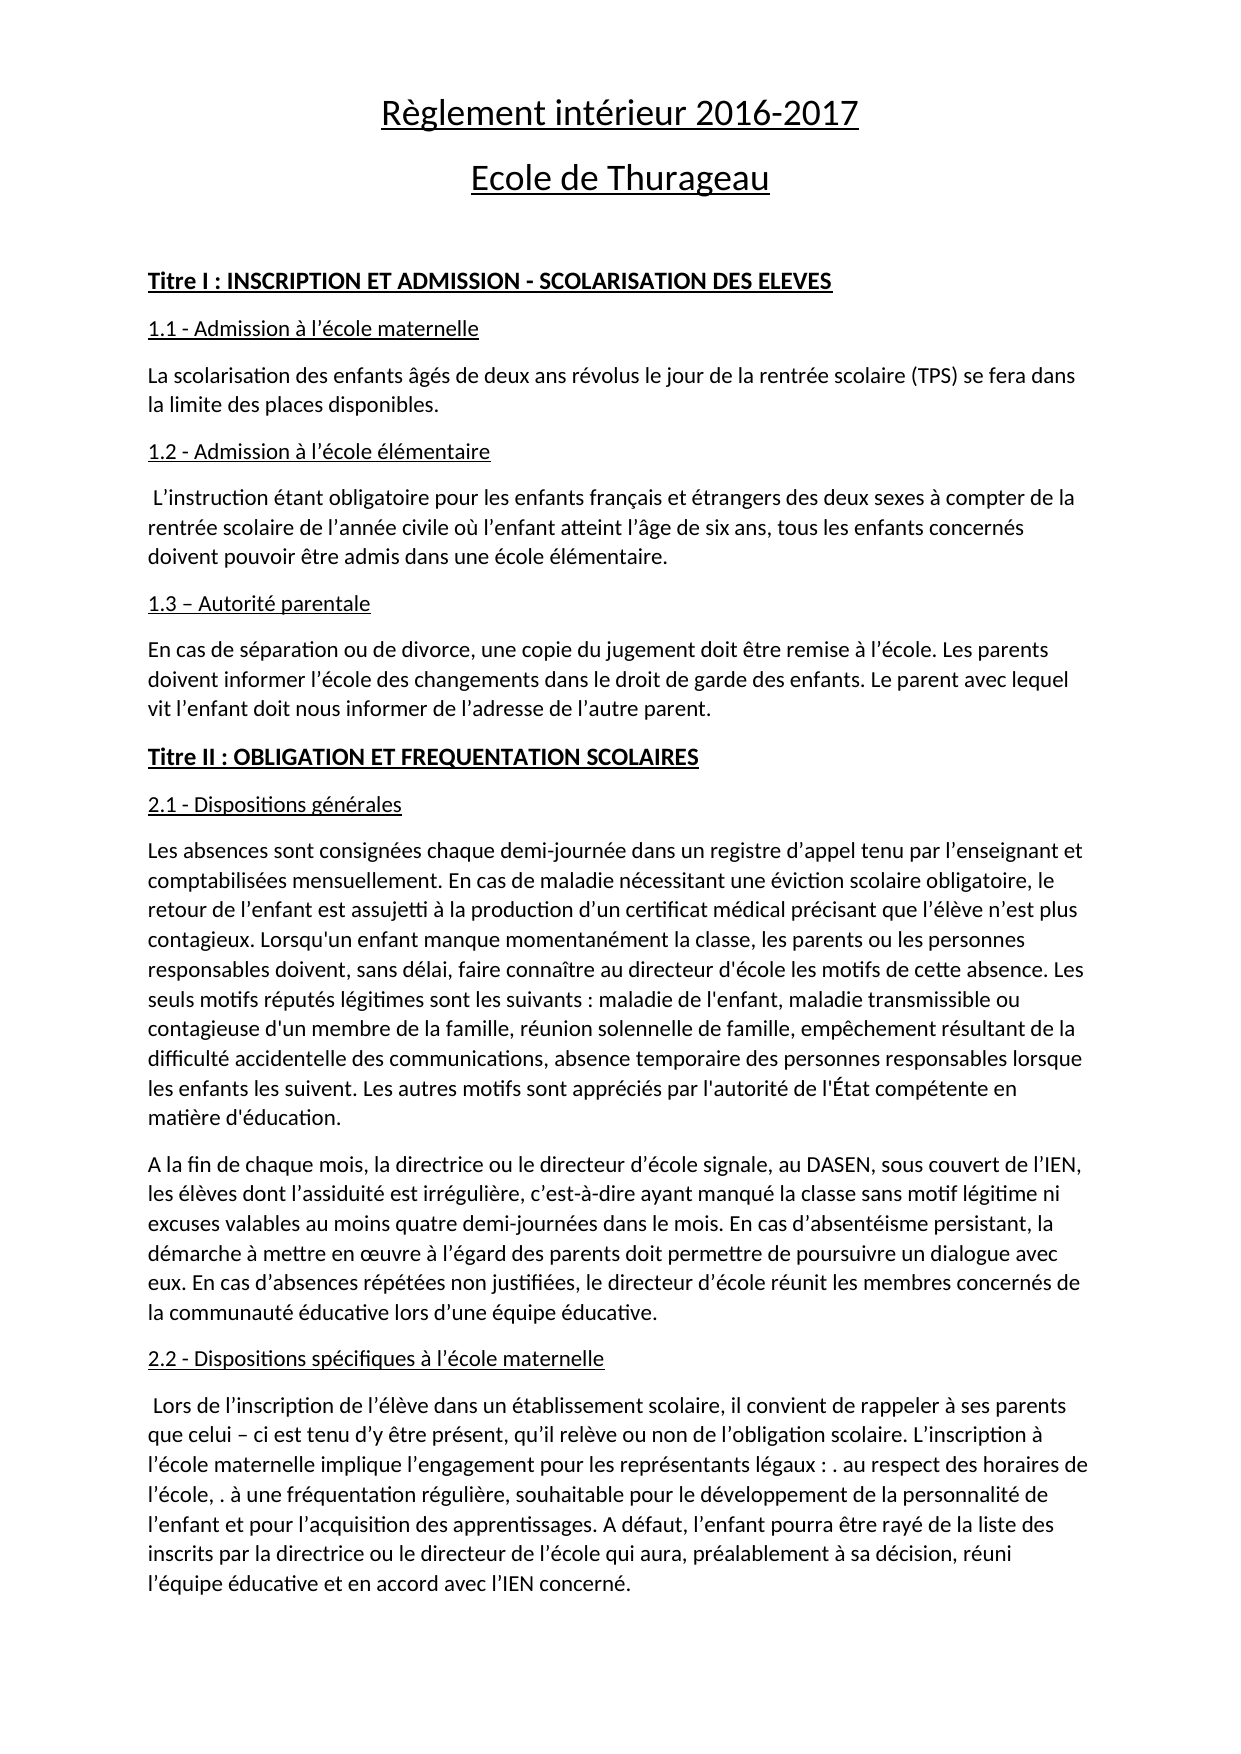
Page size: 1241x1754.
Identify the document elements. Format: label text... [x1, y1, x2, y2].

list En cas de séparation ou de divorce, une copie du jugement doit être remise à l’école. Les parents doivent informer l’école des changements dans le droit de garde des enfants. Le parent avec lequel vit l’enfant doit nous informer de l’adresse de l’autre parent. [148, 635, 1093, 723]
text 2.2 - Dispositions spécifiques à l’école maternelle [148, 1344, 1093, 1373]
text L’instruction étant obligatoire pour les enfants français et étrangers des deux sexes à compter de la rentrée scolaire de l’année civile où l’enfant atteint l’âge de six ans, tous les enfants concernés doivent pouvoir être admis dans une école élémentaire. [148, 483, 1093, 571]
text Règlement intérieur 2016-2017 [148, 89, 1093, 134]
text A la fin de chaque mois, la directrice ou le directeur d’école signale, au DASEN, sous couvert de l’IEN, les élèves dont l’assiduité est irrégulière, c’est-à-dire ayant manqué la classe sans motif légitime ni excuses valables au moins quatre demi-journées dans le mois. En cas d’absentéisme persistant, la démarche à mettre en œuvre à l’égard des parents doit permettre de poursuivre un dialogue avec eux. En cas d’absences répétées non justifiées, le directeur d’école réunit les membres concernés de la communauté éducative lors d’une équipe éducative. [148, 1150, 1093, 1326]
text Titre II : OBLIGATION ET FREQUENTATION SCOLAIRES [148, 741, 1093, 771]
text La scolarisation des enfants âgés de deux ans révolus le jour de la rentrée scolaire (TPS) se fera dans la limite des places disponibles. [148, 361, 1093, 418]
text 1.2 - Admission à l’école élémentaire [148, 437, 1093, 465]
text 1.3 – Autorité parentale [148, 589, 1093, 617]
text 1.1 - Admission à l’école maternelle [148, 314, 1093, 342]
text Ecole de Thurageau [148, 154, 1093, 200]
text Titre I : INSCRIPTION ET ADMISSION - SCOLARISATION DES ELEVES [148, 265, 1093, 296]
text Les absences sont consignées chaque demi-journée dans un registre d’appel tenu par l’enseignant et comptabilisées mensuellement. En cas de maladie nécessitant une éviction scolaire obligatoire, le retour de l’enfant est assujetti à la production d’un certificat médical précisant que l’élève n’est plus contagieux. Lorsqu'un enfant manque momentanément la classe, les parents ou les personnes responsables doivent, sans délai, faire connaître au directeur d'école les motifs de cette absence. Les seuls motifs réputés légitimes sont les suivants : maladie de l'enfant, maladie transmissible ou contagieuse d'un membre de la famille, réunion solennelle de famille, empêchement résultant de la difficulté accidentelle des communications, absence temporaire des personnes responsables lorsque les enfants les suivent. Les autres motifs sont appréciés par l'autorité de l'État compétente en matière d'éducation. [148, 836, 1093, 1131]
text Lors de l’inscription de l’élève dans un établissement scolaire, il convient de rappeler à ses parents que celui – ci est tenu d’y être présent, qu’il relève ou non de l’obligation scolaire. L’inscription à l’école maternelle implique l’engagement pour les représentants légaux : . au respect des horaires de l’école, . à une fréquentation régulière, souhaitable pour le développement de la personnalité de l’enfant et pour l’acquisition des apprentissages. A défaut, l’enfant pourra être rayé de la liste des inscrits par la directrice ou le directeur de l’école qui aura, préalablement à sa décision, réuni l’équipe éducative et en accord avec l’IEN concerné. [148, 1391, 1093, 1597]
text 2.1 - Dispositions générales [148, 790, 1093, 818]
